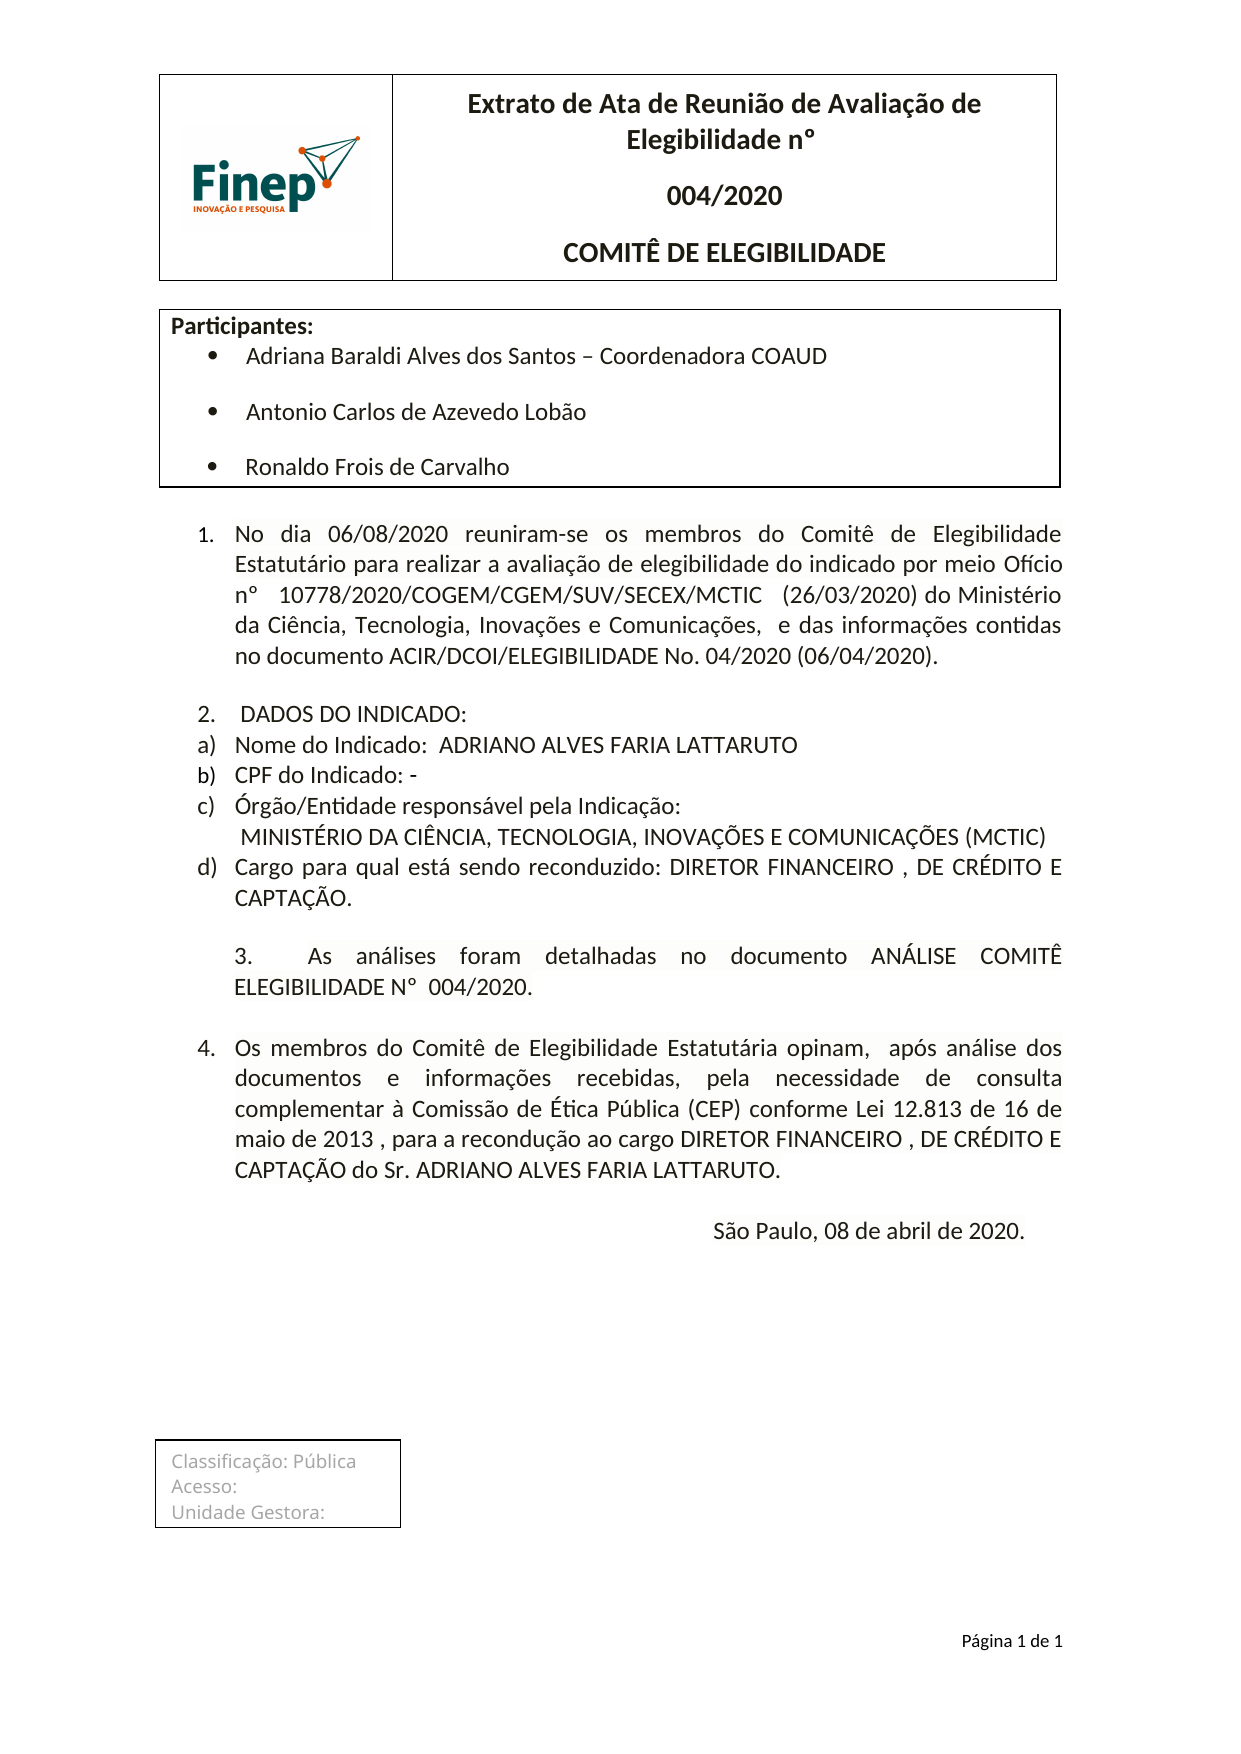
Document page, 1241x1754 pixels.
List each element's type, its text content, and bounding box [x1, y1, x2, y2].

list Os membros do Comitê de Elegibilidade Estatutária opinam, após análise dos documentos e informações recebidas, pela necessidade de consulta complementar à Comissão de Ética Pública (CEP) conforme Lei 12.813 de 16 de maio de 2013 , para a recondução ao cargo DIRETOR FINANCEIRO , DE CRÉDITO E CAPTAÇÃO do Sr. ADRIANO ALVES FARIA LATTARUTO. [197, 1032, 1063, 1184]
list São Paulo, 08 de abril de 2020. [602, 1215, 1063, 1245]
list Órgão/Entidade responsável pela Indicação: [197, 790, 1063, 821]
text Acesso: [171, 1474, 385, 1499]
list Cargo para qual está sendo reconduzido: DIRETOR FINANCEIRO , DE CRÉDITO E CAPTAÇÃO. [197, 851, 1063, 912]
text Classificação: Pública [171, 1448, 385, 1474]
list Unidade Gestora: COAUD [171, 1499, 385, 1519]
list As análises foram detalhadas no documento ANÁLISE COMITÊ ELEGIBILIDADE Nº 004/2020. [234, 940, 1063, 1001]
table_header Participantes: Adriana Baraldi Alves dos Santos – Coordenadora COAUD Antonio Carlos de Azevedo Lobão Ronaldo Frois de Carvalho [160, 310, 1059, 486]
list DADOS DO INDICADO: [197, 698, 1063, 729]
list No dia 06/08/2020 reuniram-se os membros do Comitê de Elegibilidade Estatutário para realizar a avaliação de elegibilidade do indicado por meio Ofício nº 10778/2020/COGEM/CGEM/SUV/SECEX/MCTIC (26/03/2020) do Ministério da Ciência, Tecnologia, Inovações e Comunicações, e das informações contidas no documento ACIR/DCOI/ELEGIBILIDADE No. 04/2020 (06/04/2020). [197, 518, 1063, 671]
list MINISTÉRIO DA CIÊNCIA, TECNOLOGIA, INOVAÇÕES E COMUNICAÇÕES (MCTIC) [234, 821, 1063, 851]
list Nome do Indicado: ADRIANO ALVES FARIA LATTARUTO [197, 729, 1063, 759]
list CPF do Indicado: - [197, 759, 1063, 790]
